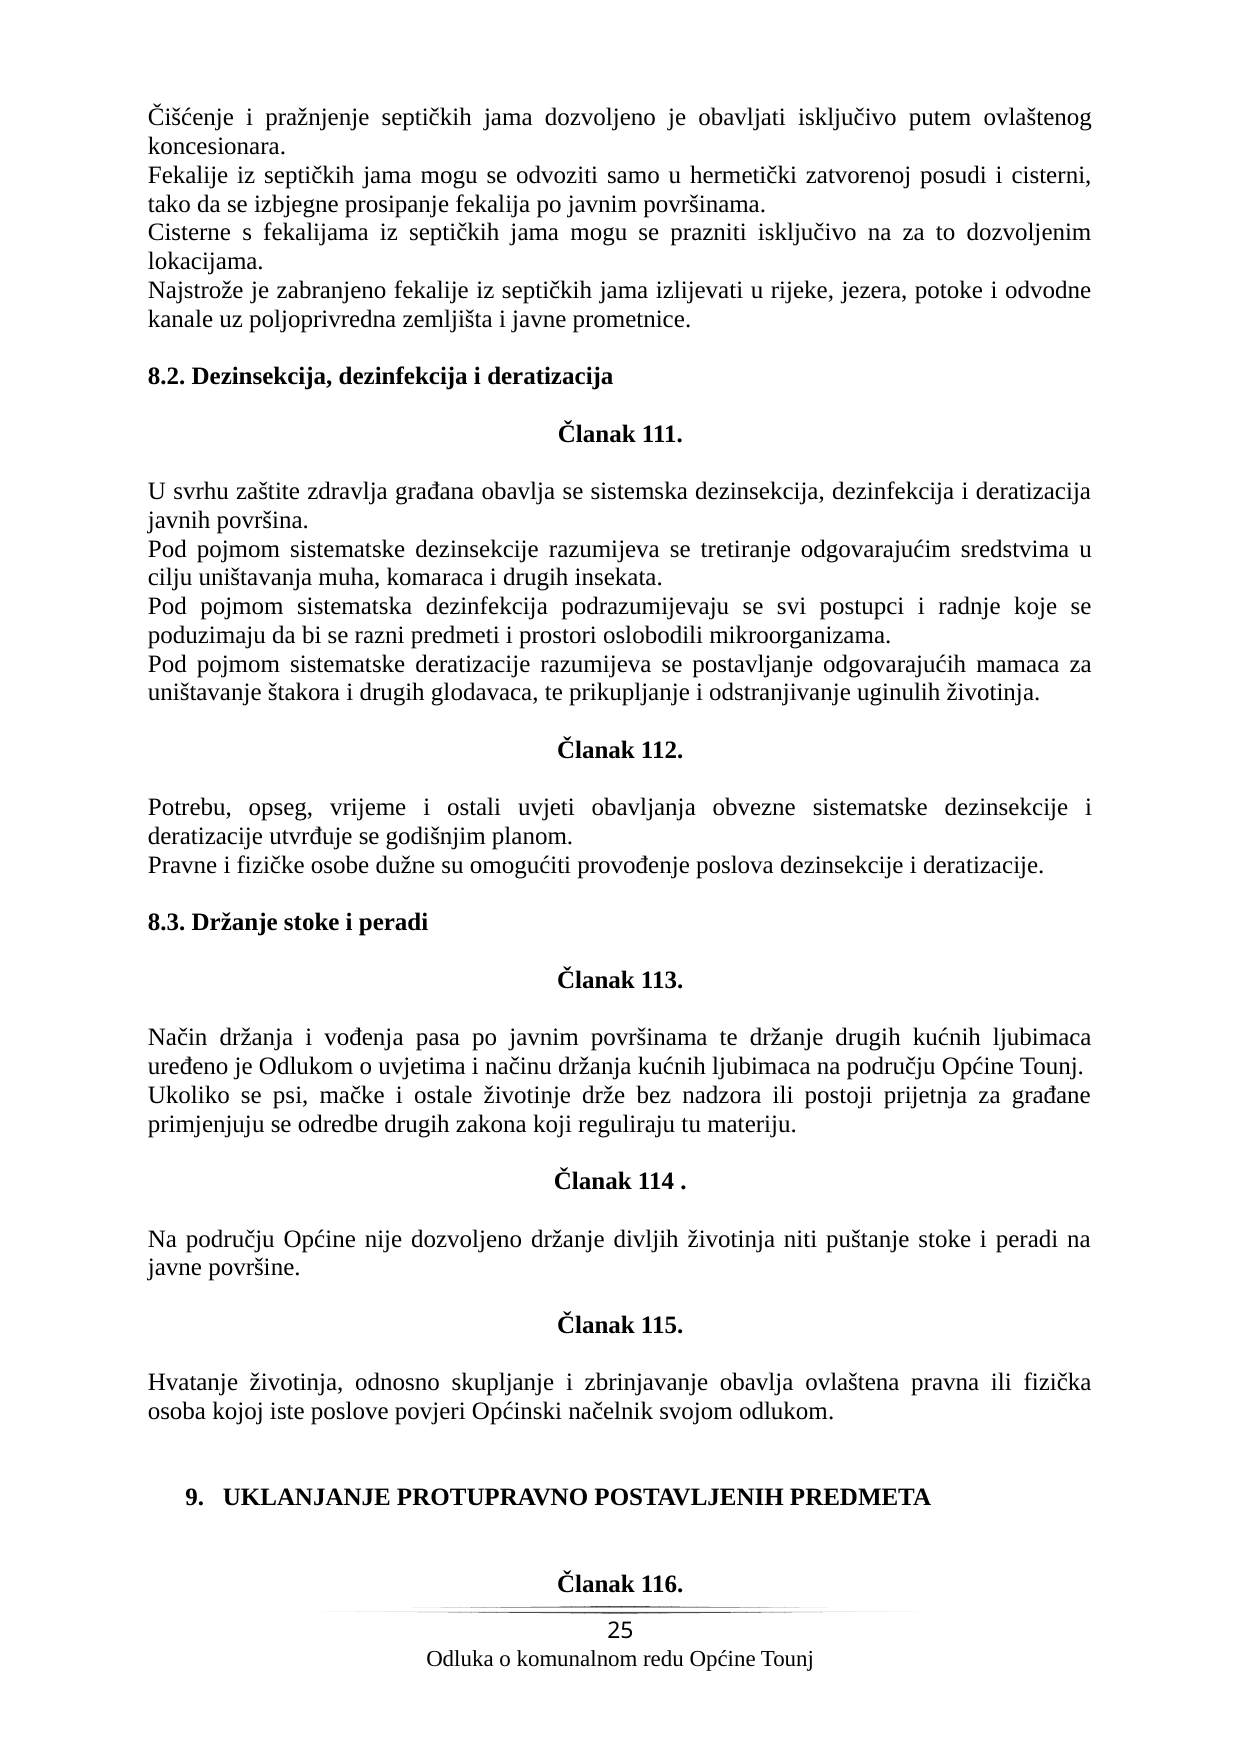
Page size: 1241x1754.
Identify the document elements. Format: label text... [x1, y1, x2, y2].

text Pravne i fizičke osobe dužne su omogućiti provođenje poslova dezinsekcije i deratizacije. [148, 850, 1093, 879]
text Cisterne s fekalijama iz septičkih jama mogu se prazniti isključivo na za to dozvoljenim lokacijama. [148, 217, 1093, 275]
text Pod pojmom sistematske deratizacije razumijeva se postavljanje odgovarajućih mamaca za uništavanje štakora i drugih glodavaca, te prikupljanje i odstranjivanje uginulih životinja. [148, 649, 1093, 706]
text Članak 116. [148, 1569, 1093, 1597]
text Pod pojmom sistematske dezinsekcije razumijeva se tretiranje odgovarajućim sredstvima u cilju uništavanja muha, komaraca i drugih insekata. [148, 534, 1093, 591]
text Članak 115. [148, 1310, 1093, 1339]
text Članak 111. [148, 419, 1093, 447]
text Način držanja i vođenja pasa po javnim površinama te držanje drugih kućnih ljubimaca uređeno je Odlukom o uvjetima i načinu držanja kućnih ljubimaca na području Općine Tounj. [148, 1022, 1093, 1080]
text U svrhu zaštite zdravlja građana obavlja se sistemska dezinsekcija, dezinfekcija i deratizacija javnih površina. [148, 476, 1093, 534]
text Potrebu, opseg, vrijeme i ostali uvjeti obavljanja obvezne sistematske dezinsekcije i deratizacije utvrđuje se godišnjim planom. [148, 792, 1093, 850]
text Čišćenje i pražnjenje septičkih jama dozvoljeno je obavljati isključivo putem ovlaštenog koncesionara. [148, 102, 1093, 160]
text Hvatanje životinja, odnosno skupljanje i zbrinjavanje obavlja ovlaštena pravna ili fizička osoba kojoj iste poslove povjeri Općinski načelnik svojom odlukom. [148, 1367, 1093, 1425]
text Članak 112. [148, 735, 1093, 764]
text 8.2. Dezinsekcija, dezinfekcija i deratizacija [148, 361, 1093, 390]
text Fekalije iz septičkih jama mogu se odvoziti samo u hermetički zatvorenoj posudi i cisterni, tako da se izbjegne prosipanje fekalija po javnim površinama. [148, 160, 1093, 217]
text Pod pojmom sistematska dezinfekcija podrazumijevaju se svi postupci i radnje koje se poduzimaju da bi se razni predmeti i prostori oslobodili mikroorganizama. [148, 591, 1093, 649]
text Najstrože je zabranjeno fekalije iz septičkih jama izlijevati u rijeke, jezera, potoke i odvodne kanale uz poljoprivredna zemljišta i javne prometnice. [148, 275, 1093, 332]
text Ukoliko se psi, mačke i ostale životinje drže bez nadzora ili postoji prijetnja za građane primjenjuju se odredbe drugih zakona koji reguliraju tu materiju. [148, 1080, 1093, 1137]
text Članak 114 . [148, 1166, 1093, 1195]
text Članak 113. [148, 965, 1093, 994]
list UKLANJANJE PROTUPRAVNO POSTAVLJENIH PREDMETA [185, 1482, 1093, 1511]
text 8.3. Držanje stoke i peradi [148, 907, 1093, 936]
text Na području Općine nije dozvoljeno držanje divljih životinja niti puštanje stoke i peradi na javne površine. [148, 1224, 1093, 1281]
